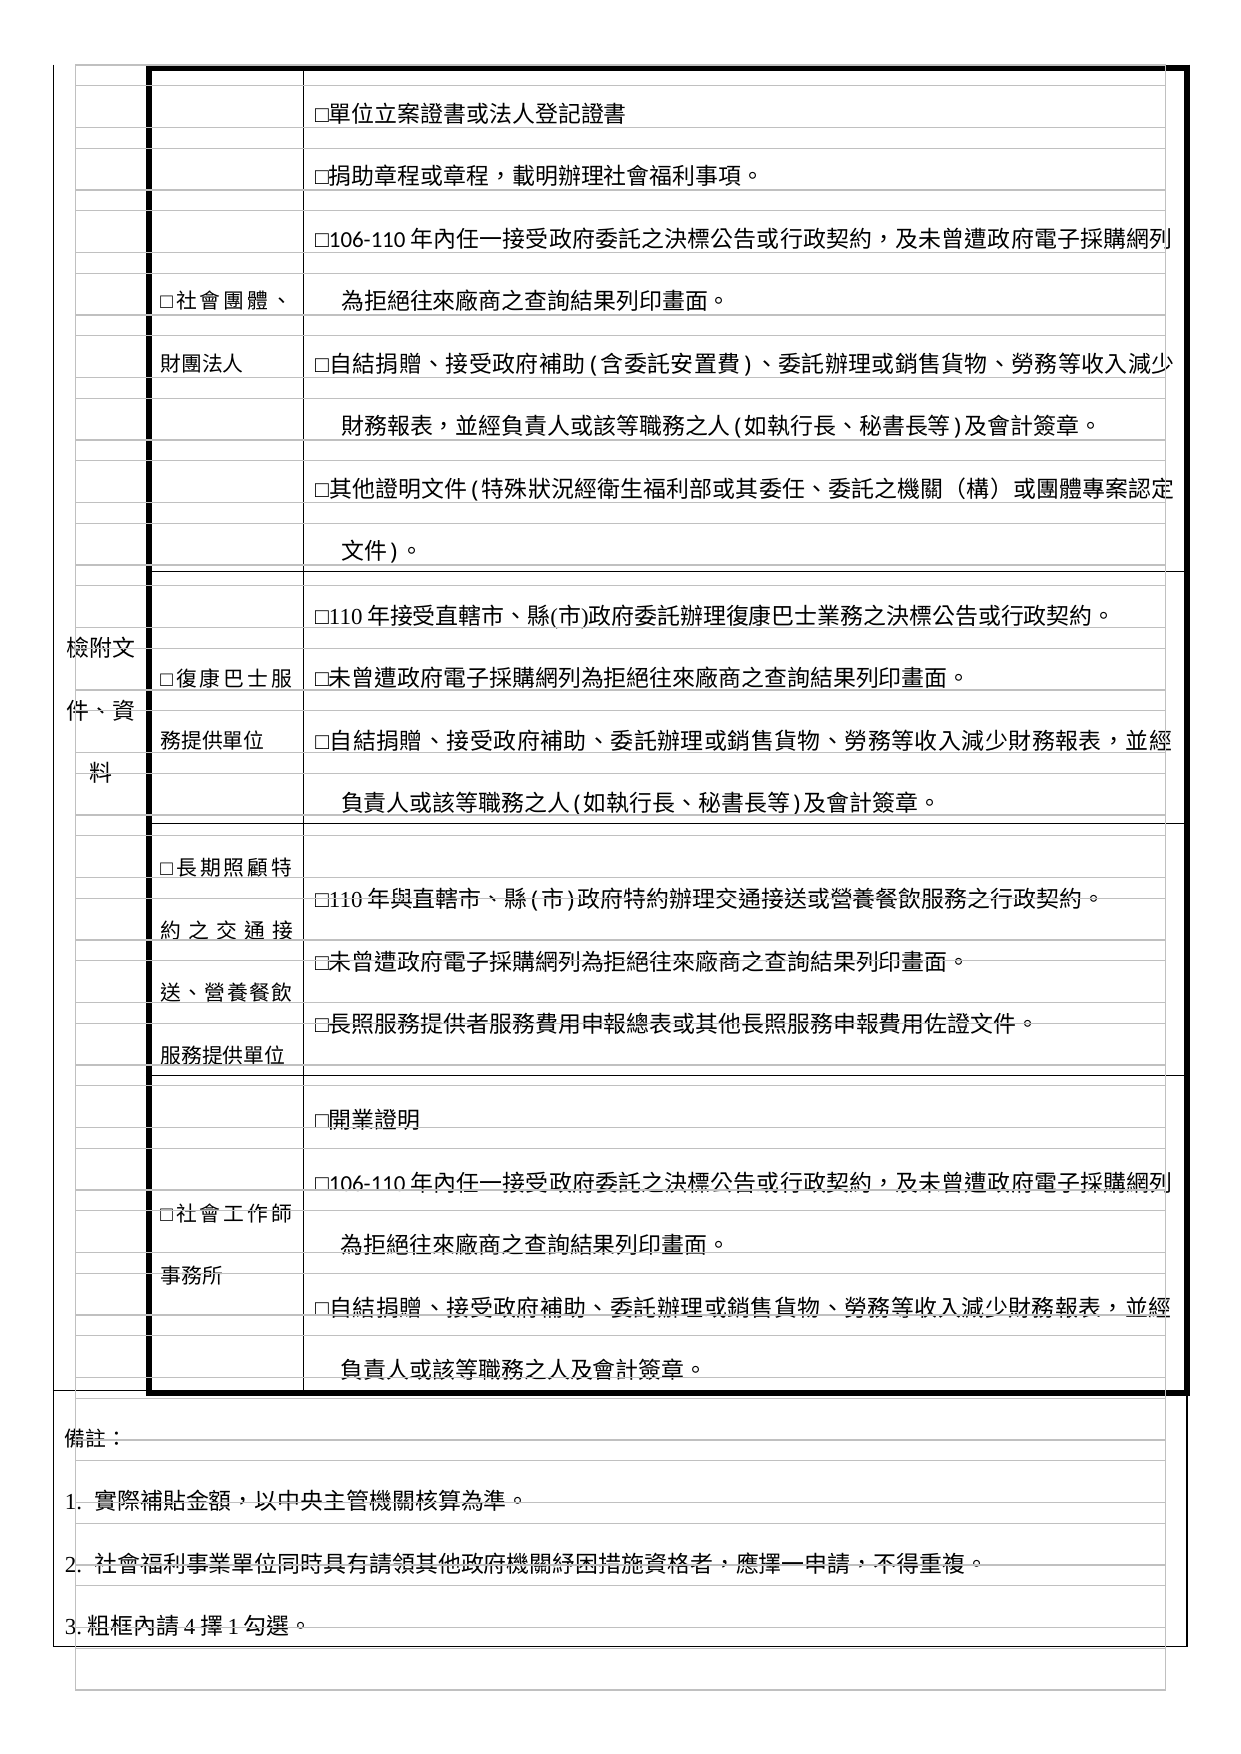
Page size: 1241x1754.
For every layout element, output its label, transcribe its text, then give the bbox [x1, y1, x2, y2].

table_cell [152, 71, 303, 85]
table_cell [152, 753, 303, 773]
table_cell □單位立案證書或法人登記證書 □捐助章程或章程，載明辦理社會福利事項。 □106-110年內任一接受政府委託之決標公告或行政契約，及未曾遭政府電子採購網列為拒絕往來廠商之查詢結果列印畫面。 □自結捐贈、接受政府補助(含委託安置費)、委託辦理或銷售貨物、勞務等收入減少財務報表，並經負責人或該等職務之人(如執行長、秘書長等)及會計簽章。 □其他證明文件(特殊狀況經衛生福利部或其委任、委託之機關（構）或團體專案認定文件)。 [304, 399, 1165, 439]
table_cell 送、營養餐飲 [152, 961, 303, 1002]
table_cell 檢附文件、資料 [76, 1128, 146, 1148]
table_cell 備註： 實際補貼金額，以中央主管機關核算為準。 社會福利事業單位同時具有請領其他政府機關紓困措施資格者，應擇一申請，不得重複。 3. 粗框內請4擇1勾選。 [76, 1441, 1165, 1460]
table_cell □社會工作師事務所 [152, 1253, 303, 1273]
table_cell □單位立案證書或法人登記證書 □捐助章程或章程，載明辦理社會福利事項。 □106-110年內任一接受政府委託之決標公告或行政契約，及未曾遭政府電子採購網列為拒絕往來廠商之查詢結果列印畫面。 □自結捐贈、接受政府補助(含委託安置費)、委託辦理或銷售貨物、勞務等收入減少財務報表，並經負責人或該等職務之人(如執行長、秘書長等)及會計簽章。 □其他證明文件(特殊狀況經衛生福利部或其委任、委託之機關（構）或團體專案認定文件)。 [304, 441, 1165, 460]
table_cell □單位立案證書或法人登記證書 □捐助章程或章程，載明辦理社會福利事項。 □106-110年內任一接受政府委託之決標公告或行政契約，及未曾遭政府電子採購網列為拒絕往來廠商之查詢結果列印畫面。 □自結捐贈、接受政府補助(含委託安置費)、委託辦理或銷售貨物、勞務等收入減少財務報表，並經負責人或該等職務之人(如執行長、秘書長等)及會計簽章。 □其他證明文件(特殊狀況經衛生福利部或其委任、委託之機關（構）或團體專案認定文件)。 [304, 316, 1165, 335]
table_cell 檢附文件、資料 [76, 1336, 146, 1377]
table_cell □社會工作師事務所 [152, 1086, 303, 1127]
table_cell [152, 566, 303, 571]
table_cell [152, 586, 303, 627]
table_cell 檢附文件、資料 [76, 878, 146, 898]
table_cell □單位立案證書或法人登記證書 □捐助章程或章程，載明辦理社會福利事項。 □106-110年內任一接受政府委託之決標公告或行政契約，及未曾遭政府電子採購網列為拒絕往來廠商之查詢結果列印畫面。 □自結捐贈、接受政府補助(含委託安置費)、委託辦理或銷售貨物、勞務等收入減少財務報表，並經負責人或該等職務之人(如執行長、秘書長等)及會計簽章。 □其他證明文件(特殊狀況經衛生福利部或其委任、委託之機關（構）或團體專案認定文件)。 [304, 128, 1165, 148]
table_cell □單位立案證書或法人登記證書 □捐助章程或章程，載明辦理社會福利事項。 □106-110年內任一接受政府委託之決標公告或行政契約，及未曾遭政府電子採購網列為拒絕往來廠商之查詢結果列印畫面。 □自結捐贈、接受政府補助(含委託安置費)、委託辦理或銷售貨物、勞務等收入減少財務報表，並經負責人或該等職務之人(如執行長、秘書長等)及會計簽章。 □其他證明文件(特殊狀況經衛生福利部或其委任、委託之機關（構）或團體專案認定文件)。 [304, 191, 1165, 210]
table_cell □開業證明 □106-110年內任一接受政府委託之決標公告或行政契約，及未曾遭政府電子採購網列為拒絕往來廠商之查詢結果列印畫面。 □自結捐贈、接受政府補助、委託辦理或銷售貨物、勞務等收入減少財務報表，並經負責人或該等職務之人及會計簽章。 [304, 1211, 1165, 1252]
table_cell 檢附文件、資料 [76, 86, 146, 127]
table_cell [152, 572, 303, 585]
table_cell [152, 878, 303, 898]
table_cell □單位立案證書或法人登記證書 □捐助章程或章程，載明辦理社會福利事項。 □106-110年內任一接受政府委託之決標公告或行政契約，及未曾遭政府電子採購網列為拒絕往來廠商之查詢結果列印畫面。 □自結捐贈、接受政府補助(含委託安置費)、委託辦理或銷售貨物、勞務等收入減少財務報表，並經負責人或該等職務之人(如執行長、秘書長等)及會計簽章。 □其他證明文件(特殊狀況經衛生福利部或其委任、委託之機關（構）或團體專案認定文件)。 [304, 211, 1165, 252]
table_cell □110年接受直轄市、縣(市)政府委託辦理復康巴士業務之決標公告或行政契約。 □未曾遭政府電子採購網列為拒絕往來廠商之查詢結果列印畫面。 □自結捐贈、接受政府補助、委託辦理或銷售貨物、勞務等收入減少財務報表，並經負責人或該等職務之人(如執行長、秘書長等)及會計簽章。 [304, 691, 1165, 710]
table_cell [152, 691, 303, 710]
table_cell [152, 524, 303, 564]
table_cell □開業證明 □106-110年內任一接受政府委託之決標公告或行政契約，及未曾遭政府電子採購網列為拒絕往來廠商之查詢結果列印畫面。 □自結捐贈、接受政府補助、委託辦理或銷售貨物、勞務等收入減少財務報表，並經負責人或該等職務之人及會計簽章。 [304, 1076, 1165, 1085]
table_cell 檢附文件、資料 [76, 336, 146, 377]
table_cell □單位立案證書或法人登記證書 □捐助章程或章程，載明辦理社會福利事項。 □106-110年內任一接受政府委託之決標公告或行政契約，及未曾遭政府電子採購網列為拒絕往來廠商之查詢結果列印畫面。 □自結捐贈、接受政府補助(含委託安置費)、委託辦理或銷售貨物、勞務等收入減少財務報表，並經負責人或該等職務之人(如執行長、秘書長等)及會計簽章。 □其他證明文件(特殊狀況經衛生福利部或其委任、委託之機關（構）或團體專案認定文件)。 [1166, 71, 1184, 571]
table_cell □社會工作師事務所 [152, 1076, 303, 1085]
table_cell □110年與直轄市、縣(市)政府特約辦理交通接送或營養餐飲服務之行政契約。 □未曾遭政府電子採購網列為拒絕往來廠商之查詢結果列印畫面。 □長照服務提供者服務費用申報總表或其他長照服務申報費用佐證文件。 [304, 961, 1165, 1002]
table_cell □社會工作師事務所 [152, 1336, 303, 1377]
table_cell 檢附文件、資料 [76, 253, 146, 273]
table_cell □110年與直轄市、縣(市)政府特約辦理交通接送或營養餐飲服務之行政契約。 □未曾遭政府電子採購網列為拒絕往來廠商之查詢結果列印畫面。 □長照服務提供者服務費用申報總表或其他長照服務申報費用佐證文件。 [304, 899, 1165, 939]
table_cell 檢附文件、資料 [76, 461, 146, 502]
table_cell [152, 461, 303, 502]
table_cell 檢附文件、資料 [54, 67, 75, 1389]
table_cell □單位立案證書或法人登記證書 □捐助章程或章程，載明辦理社會福利事項。 □106-110年內任一接受政府委託之決標公告或行政契約，及未曾遭政府電子採購網列為拒絕往來廠商之查詢結果列印畫面。 □自結捐贈、接受政府補助(含委託安置費)、委託辦理或銷售貨物、勞務等收入減少財務報表，並經負責人或該等職務之人(如執行長、秘書長等)及會計簽章。 □其他證明文件(特殊狀況經衛生福利部或其委任、委託之機關（構）或團體專案認定文件)。 [304, 378, 1165, 398]
table_cell [152, 211, 303, 252]
table_cell 檢附文件、資料 [76, 1274, 146, 1314]
table_cell □開業證明 □106-110年內任一接受政府委託之決標公告或行政契約，及未曾遭政府電子採購網列為拒絕往來廠商之查詢結果列印畫面。 □自結捐贈、接受政府補助、委託辦理或銷售貨物、勞務等收入減少財務報表，並經負責人或該等職務之人及會計簽章。 [304, 1191, 1165, 1210]
table_cell 備註： 實際補貼金額，以中央主管機關核算為準。 社會福利事業單位同時具有請領其他政府機關紓困措施資格者，應擇一申請，不得重複。 3. 粗框內請4擇1勾選。 [76, 1503, 1165, 1523]
table_cell □開業證明 □106-110年內任一接受政府委託之決標公告或行政契約，及未曾遭政府電子採購網列為拒絕往來廠商之查詢結果列印畫面。 □自結捐贈、接受政府補助、委託辦理或銷售貨物、勞務等收入減少財務報表，並經負責人或該等職務之人及會計簽章。 [304, 1149, 1165, 1189]
table_cell 財團法人 [152, 336, 303, 377]
table_cell 備註： 實際補貼金額，以中央主管機關核算為準。 社會福利事業單位同時具有請領其他政府機關紓困措施資格者，應擇一申請，不得重複。 3. 粗框內請4擇1勾選。 [76, 1399, 1165, 1439]
table_cell 檢附文件、資料 [76, 691, 146, 710]
table_cell □110年與直轄市、縣(市)政府特約辦理交通接送或營養餐飲服務之行政契約。 □未曾遭政府電子採購網列為拒絕往來廠商之查詢結果列印畫面。 □長照服務提供者服務費用申報總表或其他長照服務申報費用佐證文件。 [1166, 824, 1184, 1075]
table_cell 檢附文件、資料 [76, 1211, 146, 1252]
table_cell □社會工作師事務所 [152, 1316, 303, 1335]
table_cell □110年接受直轄市、縣(市)政府委託辦理復康巴士業務之決標公告或行政契約。 □未曾遭政府電子採購網列為拒絕往來廠商之查詢結果列印畫面。 □自結捐贈、接受政府補助、委託辦理或銷售貨物、勞務等收入減少財務報表，並經負責人或該等職務之人(如執行長、秘書長等)及會計簽章。 [304, 572, 1165, 585]
table_cell □開業證明 □106-110年內任一接受政府委託之決標公告或行政契約，及未曾遭政府電子採購網列為拒絕往來廠商之查詢結果列印畫面。 □自結捐贈、接受政府補助、委託辦理或銷售貨物、勞務等收入減少財務報表，並經負責人或該等職務之人及會計簽章。 [304, 1128, 1165, 1148]
table_cell □110年與直轄市、縣(市)政府特約辦理交通接送或營養餐飲服務之行政契約。 □未曾遭政府電子採購網列為拒絕往來廠商之查詢結果列印畫面。 □長照服務提供者服務費用申報總表或其他長照服務申報費用佐證文件。 [304, 824, 1165, 835]
table_cell 務提供單位 [152, 711, 303, 752]
table_cell 檢附文件、資料 [76, 836, 146, 877]
table_cell 備註： 實際補貼金額，以中央主管機關核算為準。 社會福利事業單位同時具有請領其他政府機關紓困措施資格者，應擇一申請，不得重複。 3. 粗框內請4擇1勾選。 [76, 1391, 1165, 1398]
table_cell [152, 149, 303, 189]
table_cell 備註： 實際補貼金額，以中央主管機關核算為準。 社會福利事業單位同時具有請領其他政府機關紓困措施資格者，應擇一申請，不得重複。 3. 粗框內請4擇1勾選。 [76, 1566, 1165, 1585]
table_cell 檢附文件、資料 [76, 899, 146, 939]
table_cell 檢附文件、資料 [76, 566, 146, 585]
table_cell [152, 774, 303, 814]
table_cell [152, 824, 303, 835]
table_cell □110年接受直轄市、縣(市)政府委託辦理復康巴士業務之決標公告或行政契約。 □未曾遭政府電子採購網列為拒絕往來廠商之查詢結果列印畫面。 □自結捐贈、接受政府補助、委託辦理或銷售貨物、勞務等收入減少財務報表，並經負責人或該等職務之人(如執行長、秘書長等)及會計簽章。 [304, 628, 1165, 648]
table_cell 備註： 實際補貼金額，以中央主管機關核算為準。 社會福利事業單位同時具有請領其他政府機關紓困措施資格者，應擇一申請，不得重複。 3. 粗框內請4擇1勾選。 [1166, 1396, 1186, 1646]
table_cell 備註： 實際補貼金額，以中央主管機關核算為準。 社會福利事業單位同時具有請領其他政府機關紓困措施資格者，應擇一申請，不得重複。 3. 粗框內請4擇1勾選。 [76, 1628, 1165, 1646]
table_cell 檢附文件、資料 [76, 1086, 146, 1127]
table_cell 檢附文件、資料 [76, 503, 146, 523]
table_cell □長期照顧特 [152, 836, 303, 877]
table_cell □開業證明 □106-110年內任一接受政府委託之決標公告或行政契約，及未曾遭政府電子採購網列為拒絕往來廠商之查詢結果列印畫面。 □自結捐贈、接受政府補助、委託辦理或銷售貨物、勞務等收入減少財務報表，並經負責人或該等職務之人及會計簽章。 [1166, 1076, 1184, 1389]
table_cell 檢附文件、資料 [76, 211, 146, 252]
table_cell [152, 253, 303, 273]
table_cell [152, 86, 303, 127]
table_cell 檢附文件、資料 [76, 316, 146, 335]
table_cell 檢附文件、資料 [76, 1191, 146, 1210]
table_cell 檢附文件、資料 [76, 1066, 146, 1085]
table_cell 檢附文件、資料 [76, 816, 146, 835]
table_cell 檢附文件、資料 [76, 649, 146, 689]
table_cell 檢附文件、資料 [76, 628, 146, 648]
table_cell 檢附文件、資料 [76, 774, 146, 814]
table_cell □110年與直轄市、縣(市)政府特約辦理交通接送或營養餐飲服務之行政契約。 □未曾遭政府電子採購網列為拒絕往來廠商之查詢結果列印畫面。 □長照服務提供者服務費用申報總表或其他長照服務申報費用佐證文件。 [304, 1066, 1165, 1075]
table_cell □110年與直轄市、縣(市)政府特約辦理交通接送或營養餐飲服務之行政契約。 □未曾遭政府電子採購網列為拒絕往來廠商之查詢結果列印畫面。 □長照服務提供者服務費用申報總表或其他長照服務申報費用佐證文件。 [304, 878, 1165, 898]
table_cell □社會工作師事務所 [152, 1191, 303, 1210]
table_cell 約之交通接 [152, 899, 303, 939]
table_cell [152, 191, 303, 210]
table_cell 備註： 實際補貼金額，以中央主管機關核算為準。 社會福利事業單位同時具有請領其他政府機關紓困措施資格者，應擇一申請，不得重複。 3. 粗框內請4擇1勾選。 [76, 1524, 1165, 1564]
table_cell 檢附文件、資料 [76, 149, 146, 189]
table_cell [152, 399, 303, 439]
table_cell □單位立案證書或法人登記證書 □捐助章程或章程，載明辦理社會福利事項。 □106-110年內任一接受政府委託之決標公告或行政契約，及未曾遭政府電子採購網列為拒絕往來廠商之查詢結果列印畫面。 □自結捐贈、接受政府補助(含委託安置費)、委託辦理或銷售貨物、勞務等收入減少財務報表，並經負責人或該等職務之人(如執行長、秘書長等)及會計簽章。 □其他證明文件(特殊狀況經衛生福利部或其委任、委託之機關（構）或團體專案認定文件)。 [304, 503, 1165, 523]
table_cell □開業證明 □106-110年內任一接受政府委託之決標公告或行政契約，及未曾遭政府電子採購網列為拒絕往來廠商之查詢結果列印畫面。 □自結捐贈、接受政府補助、委託辦理或銷售貨物、勞務等收入減少財務報表，並經負責人或該等職務之人及會計簽章。 [304, 1378, 1165, 1389]
table_cell □開業證明 □106-110年內任一接受政府委託之決標公告或行政契約，及未曾遭政府電子採購網列為拒絕往來廠商之查詢結果列印畫面。 □自結捐贈、接受政府補助、委託辦理或銷售貨物、勞務等收入減少財務報表，並經負責人或該等職務之人及會計簽章。 [304, 1274, 1165, 1314]
table_cell □110年接受直轄市、縣(市)政府委託辦理復康巴士業務之決標公告或行政契約。 □未曾遭政府電子採購網列為拒絕往來廠商之查詢結果列印畫面。 □自結捐贈、接受政府補助、委託辦理或銷售貨物、勞務等收入減少財務報表，並經負責人或該等職務之人(如執行長、秘書長等)及會計簽章。 [304, 649, 1165, 689]
table_cell □開業證明 □106-110年內任一接受政府委託之決標公告或行政契約，及未曾遭政府電子採購網列為拒絕往來廠商之查詢結果列印畫面。 □自結捐贈、接受政府補助、委託辦理或銷售貨物、勞務等收入減少財務報表，並經負責人或該等職務之人及會計簽章。 [304, 1336, 1165, 1377]
table_cell □社會工作師事務所 [152, 1128, 303, 1148]
table_cell [152, 441, 303, 460]
table_cell □110年與直轄市、縣(市)政府特約辦理交通接送或營養餐飲服務之行政契約。 □未曾遭政府電子採購網列為拒絕往來廠商之查詢結果列印畫面。 □長照服務提供者服務費用申報總表或其他長照服務申報費用佐證文件。 [304, 836, 1165, 877]
table_cell 檢附文件、資料 [76, 1378, 146, 1389]
table_cell [152, 1003, 303, 1023]
table_cell [152, 503, 303, 523]
table_cell 備註： 實際補貼金額，以中央主管機關核算為準。 社會福利事業單位同時具有請領其他政府機關紓困措施資格者，應擇一申請，不得重複。 3. 粗框內請4擇1勾選。 [76, 1461, 1165, 1502]
table_cell 檢附文件、資料 [76, 1149, 146, 1189]
table_cell 檢附文件、資料 [76, 941, 146, 960]
table_cell □110年接受直轄市、縣(市)政府委託辦理復康巴士業務之決標公告或行政契約。 □未曾遭政府電子採購網列為拒絕往來廠商之查詢結果列印畫面。 □自結捐贈、接受政府補助、委託辦理或銷售貨物、勞務等收入減少財務報表，並經負責人或該等職務之人(如執行長、秘書長等)及會計簽章。 [304, 774, 1165, 814]
table_cell □單位立案證書或法人登記證書 □捐助章程或章程，載明辦理社會福利事項。 □106-110年內任一接受政府委託之決標公告或行政契約，及未曾遭政府電子採購網列為拒絕往來廠商之查詢結果列印畫面。 □自結捐贈、接受政府補助(含委託安置費)、委託辦理或銷售貨物、勞務等收入減少財務報表，並經負責人或該等職務之人(如執行長、秘書長等)及會計簽章。 □其他證明文件(特殊狀況經衛生福利部或其委任、委託之機關（構）或團體專案認定文件)。 [304, 274, 1165, 314]
table_cell □復康巴士服 [152, 649, 303, 689]
table_cell [152, 628, 303, 648]
table_cell [152, 1066, 303, 1075]
table_cell [152, 128, 303, 148]
table_cell 備註： 實際補貼金額，以中央主管機關核算為準。 社會福利事業單位同時具有請領其他政府機關紓困措施資格者，應擇一申請，不得重複。 3. 粗框內請4擇1勾選。 [76, 1586, 1165, 1627]
table_cell □110年接受直轄市、縣(市)政府委託辦理復康巴士業務之決標公告或行政契約。 □未曾遭政府電子採購網列為拒絕往來廠商之查詢結果列印畫面。 □自結捐贈、接受政府補助、委託辦理或銷售貨物、勞務等收入減少財務報表，並經負責人或該等職務之人(如執行長、秘書長等)及會計簽章。 [304, 816, 1165, 823]
table_cell 服務提供單位 [152, 1024, 303, 1064]
table_cell 檢附文件、資料 [76, 67, 146, 85]
table_cell □110年與直轄市、縣(市)政府特約辦理交通接送或營養餐飲服務之行政契約。 □未曾遭政府電子採購網列為拒絕往來廠商之查詢結果列印畫面。 □長照服務提供者服務費用申報總表或其他長照服務申報費用佐證文件。 [304, 1024, 1165, 1064]
table_cell [152, 378, 303, 398]
table_cell □開業證明 □106-110年內任一接受政府委託之決標公告或行政契約，及未曾遭政府電子採購網列為拒絕往來廠商之查詢結果列印畫面。 □自結捐贈、接受政府補助、委託辦理或銷售貨物、勞務等收入減少財務報表，並經負責人或該等職務之人及會計簽章。 [304, 1316, 1165, 1335]
table_cell □社會工作師事務所 [152, 1378, 303, 1389]
table_cell 檢附文件、資料 [76, 1253, 146, 1273]
table_cell 檢附文件、資料 [76, 586, 146, 627]
table_cell □單位立案證書或法人登記證書 □捐助章程或章程，載明辦理社會福利事項。 □106-110年內任一接受政府委託之決標公告或行政契約，及未曾遭政府電子採購網列為拒絕往來廠商之查詢結果列印畫面。 □自結捐贈、接受政府補助(含委託安置費)、委託辦理或銷售貨物、勞務等收入減少財務報表，並經負責人或該等職務之人(如執行長、秘書長等)及會計簽章。 □其他證明文件(特殊狀況經衛生福利部或其委任、委託之機關（構）或團體專案認定文件)。 [304, 71, 1165, 85]
table_cell 檢附文件、資料 [76, 191, 146, 210]
table_cell □單位立案證書或法人登記證書 □捐助章程或章程，載明辦理社會福利事項。 □106-110年內任一接受政府委託之決標公告或行政契約，及未曾遭政府電子採購網列為拒絕往來廠商之查詢結果列印畫面。 □自結捐贈、接受政府補助(含委託安置費)、委託辦理或銷售貨物、勞務等收入減少財務報表，並經負責人或該等職務之人(如執行長、秘書長等)及會計簽章。 □其他證明文件(特殊狀況經衛生福利部或其委任、委託之機關（構）或團體專案認定文件)。 [304, 524, 1165, 564]
table_cell 檢附文件、資料 [76, 753, 146, 773]
table_cell 檢附文件、資料 [76, 711, 146, 752]
table_cell □110年接受直轄市、縣(市)政府委託辦理復康巴士業務之決標公告或行政契約。 □未曾遭政府電子採購網列為拒絕往來廠商之查詢結果列印畫面。 □自結捐贈、接受政府補助、委託辦理或銷售貨物、勞務等收入減少財務報表，並經負責人或該等職務之人(如執行長、秘書長等)及會計簽章。 [304, 586, 1165, 627]
table_cell 檢附文件、資料 [76, 378, 146, 398]
table_cell □110年接受直轄市、縣(市)政府委託辦理復康巴士業務之決標公告或行政契約。 □未曾遭政府電子採購網列為拒絕往來廠商之查詢結果列印畫面。 □自結捐贈、接受政府補助、委託辦理或銷售貨物、勞務等收入減少財務報表，並經負責人或該等職務之人(如執行長、秘書長等)及會計簽章。 [1166, 572, 1184, 823]
table_cell 檢附文件、資料 [76, 441, 146, 460]
table_cell 備註： 實際補貼金額，以中央主管機關核算為準。 社會福利事業單位同時具有請領其他政府機關紓困措施資格者，應擇一申請，不得重複。 3. 粗框內請4擇1勾選。 [54, 1391, 75, 1646]
table_cell 檢附文件、資料 [76, 399, 146, 439]
table_cell □社會團體、 [152, 274, 303, 314]
table_cell 檢附文件、資料 [76, 128, 146, 148]
table_cell 檢附文件、資料 [76, 274, 146, 314]
table_cell [152, 316, 303, 335]
table_cell □單位立案證書或法人登記證書 □捐助章程或章程，載明辦理社會福利事項。 □106-110年內任一接受政府委託之決標公告或行政契約，及未曾遭政府電子採購網列為拒絕往來廠商之查詢結果列印畫面。 □自結捐贈、接受政府補助(含委託安置費)、委託辦理或銷售貨物、勞務等收入減少財務報表，並經負責人或該等職務之人(如執行長、秘書長等)及會計簽章。 □其他證明文件(特殊狀況經衛生福利部或其委任、委託之機關（構）或團體專案認定文件)。 [304, 336, 1165, 377]
table_cell □單位立案證書或法人登記證書 □捐助章程或章程，載明辦理社會福利事項。 □106-110年內任一接受政府委託之決標公告或行政契約，及未曾遭政府電子採購網列為拒絕往來廠商之查詢結果列印畫面。 □自結捐贈、接受政府補助(含委託安置費)、委託辦理或銷售貨物、勞務等收入減少財務報表，並經負責人或該等職務之人(如執行長、秘書長等)及會計簽章。 □其他證明文件(特殊狀況經衛生福利部或其委任、委託之機關（構）或團體專案認定文件)。 [304, 149, 1165, 189]
table_cell 檢附文件、資料 [76, 1316, 146, 1335]
table_cell 檢附文件、資料 [76, 961, 146, 1002]
table_cell 檢附文件、資料 [76, 524, 146, 564]
table_cell □開業證明 □106-110年內任一接受政府委託之決標公告或行政契約，及未曾遭政府電子採購網列為拒絕往來廠商之查詢結果列印畫面。 □自結捐贈、接受政府補助、委託辦理或銷售貨物、勞務等收入減少財務報表，並經負責人或該等職務之人及會計簽章。 [304, 1086, 1165, 1127]
table_cell □110年接受直轄市、縣(市)政府委託辦理復康巴士業務之決標公告或行政契約。 □未曾遭政府電子採購網列為拒絕往來廠商之查詢結果列印畫面。 □自結捐贈、接受政府補助、委託辦理或銷售貨物、勞務等收入減少財務報表，並經負責人或該等職務之人(如執行長、秘書長等)及會計簽章。 [304, 753, 1165, 773]
table_cell □單位立案證書或法人登記證書 □捐助章程或章程，載明辦理社會福利事項。 □106-110年內任一接受政府委託之決標公告或行政契約，及未曾遭政府電子採購網列為拒絕往來廠商之查詢結果列印畫面。 □自結捐贈、接受政府補助(含委託安置費)、委託辦理或銷售貨物、勞務等收入減少財務報表，並經負責人或該等職務之人(如執行長、秘書長等)及會計簽章。 □其他證明文件(特殊狀況經衛生福利部或其委任、委託之機關（構）或團體專案認定文件)。 [304, 566, 1165, 571]
table_cell [152, 941, 303, 960]
table_cell □110年與直轄市、縣(市)政府特約辦理交通接送或營養餐飲服務之行政契約。 □未曾遭政府電子採購網列為拒絕往來廠商之查詢結果列印畫面。 □長照服務提供者服務費用申報總表或其他長照服務申報費用佐證文件。 [304, 941, 1165, 960]
table_cell □開業證明 □106-110年內任一接受政府委託之決標公告或行政契約，及未曾遭政府電子採購網列為拒絕往來廠商之查詢結果列印畫面。 □自結捐贈、接受政府補助、委託辦理或銷售貨物、勞務等收入減少財務報表，並經負責人或該等職務之人及會計簽章。 [304, 1253, 1165, 1273]
table_cell □單位立案證書或法人登記證書 □捐助章程或章程，載明辦理社會福利事項。 □106-110年內任一接受政府委託之決標公告或行政契約，及未曾遭政府電子採購網列為拒絕往來廠商之查詢結果列印畫面。 □自結捐贈、接受政府補助(含委託安置費)、委託辦理或銷售貨物、勞務等收入減少財務報表，並經負責人或該等職務之人(如執行長、秘書長等)及會計簽章。 □其他證明文件(特殊狀況經衛生福利部或其委任、委託之機關（構）或團體專案認定文件)。 [304, 253, 1165, 273]
table_cell □社會工作師事務所 [152, 1149, 303, 1189]
table_cell □社會工作師事務所 [152, 1211, 303, 1252]
table_cell □110年接受直轄市、縣(市)政府委託辦理復康巴士業務之決標公告或行政契約。 □未曾遭政府電子採購網列為拒絕往來廠商之查詢結果列印畫面。 □自結捐贈、接受政府補助、委託辦理或銷售貨物、勞務等收入減少財務報表，並經負責人或該等職務之人(如執行長、秘書長等)及會計簽章。 [304, 711, 1165, 752]
table_cell □110年與直轄市、縣(市)政府特約辦理交通接送或營養餐飲服務之行政契約。 □未曾遭政府電子採購網列為拒絕往來廠商之查詢結果列印畫面。 □長照服務提供者服務費用申報總表或其他長照服務申報費用佐證文件。 [304, 1003, 1165, 1023]
table_cell [152, 816, 303, 823]
table_cell □社會工作師事務所 [152, 1274, 303, 1314]
table_cell □單位立案證書或法人登記證書 □捐助章程或章程，載明辦理社會福利事項。 □106-110年內任一接受政府委託之決標公告或行政契約，及未曾遭政府電子採購網列為拒絕往來廠商之查詢結果列印畫面。 □自結捐贈、接受政府補助(含委託安置費)、委託辦理或銷售貨物、勞務等收入減少財務報表，並經負責人或該等職務之人(如執行長、秘書長等)及會計簽章。 □其他證明文件(特殊狀況經衛生福利部或其委任、委託之機關（構）或團體專案認定文件)。 [304, 461, 1165, 502]
table_cell □單位立案證書或法人登記證書 □捐助章程或章程，載明辦理社會福利事項。 □106-110年內任一接受政府委託之決標公告或行政契約，及未曾遭政府電子採購網列為拒絕往來廠商之查詢結果列印畫面。 □自結捐贈、接受政府補助(含委託安置費)、委託辦理或銷售貨物、勞務等收入減少財務報表，並經負責人或該等職務之人(如執行長、秘書長等)及會計簽章。 □其他證明文件(特殊狀況經衛生福利部或其委任、委託之機關（構）或團體專案認定文件)。 [304, 86, 1165, 127]
table_cell 檢附文件、資料 [76, 1003, 146, 1023]
table_cell 檢附文件、資料 [76, 1024, 146, 1064]
